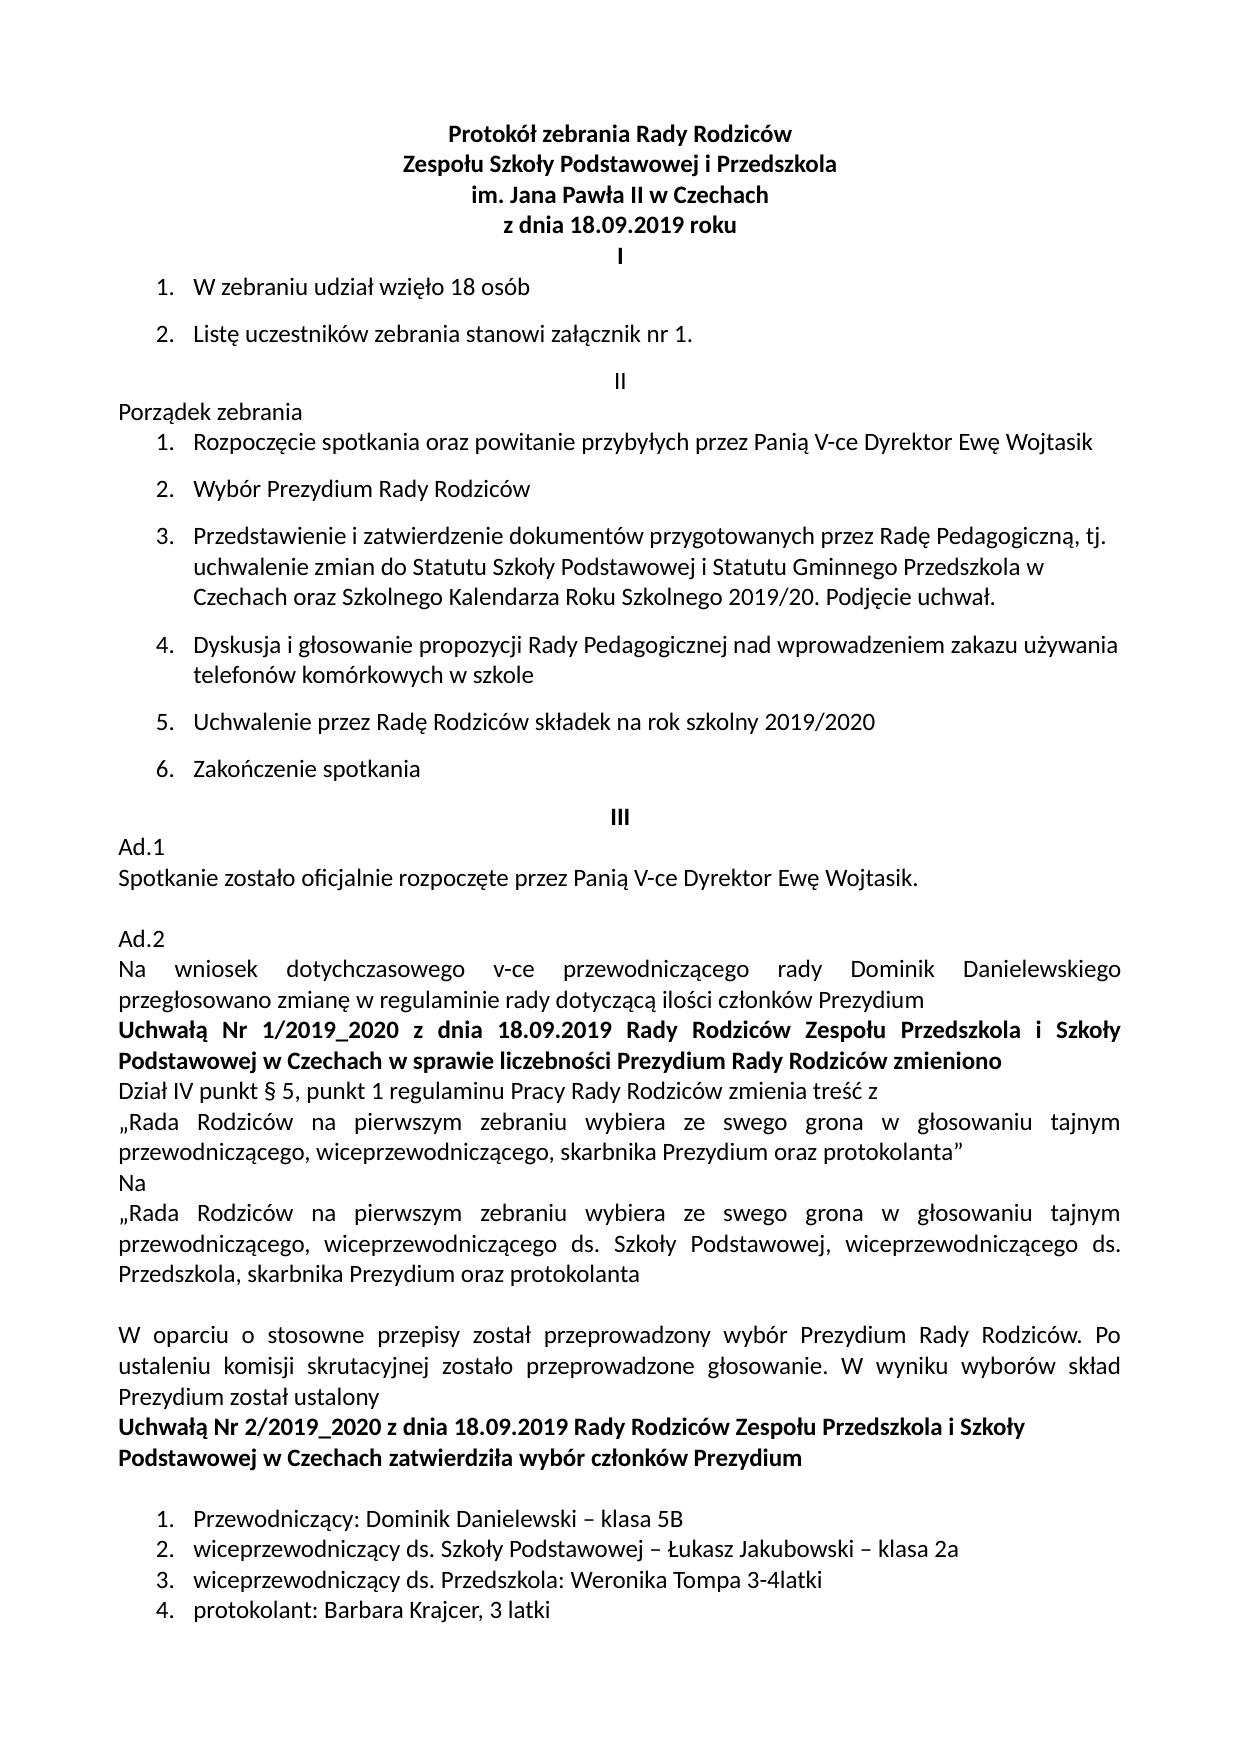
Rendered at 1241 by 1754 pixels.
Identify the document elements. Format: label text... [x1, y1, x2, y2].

list Uchwalenie przez Radę Rodziców składek na rok szkolny 2019/2020 [156, 706, 1122, 737]
list Wybór Prezydium Rady Rodziców [156, 473, 1122, 504]
text im. Jana Pawła II w Czechach [118, 179, 1122, 210]
text Uchwałą Nr 2/2019_2020 z dnia 18.09.2019 Rady Rodziców Zespołu Przedszkola i Szkoły Podstawowej w Czechach zatwierdziła wybór członków Prezydium [118, 1411, 1122, 1472]
text III [118, 801, 1122, 831]
text „Rada Rodziców na pierwszym zebraniu wybiera ze swego grona w głosowaniu tajnym przewodniczącego, wiceprzewodniczącego ds. Szkoły Podstawowej, wiceprzewodniczącego ds. Przedszkola, skarbnika Prezydium oraz protokolanta [118, 1198, 1122, 1289]
list Rozpoczęcie spotkania oraz powitanie przybyłych przez Panią V-ce Dyrektor Ewę Wojtasik [156, 426, 1122, 457]
text Na wniosek dotychczasowego v-ce przewodniczącego rady Dominik Danielewskiego przegłosowano zmianę w regulaminie rady dotyczącą ilości członków Prezydium [118, 953, 1122, 1014]
text Zespołu Szkoły Podstawowej i Przedszkola [118, 149, 1122, 179]
text Porządek zebrania [118, 396, 1122, 426]
list Listę uczestników zebrania stanowi załącznik nr 1. [156, 318, 1122, 348]
list Zakończenie spotkania [156, 754, 1122, 784]
text Dział IV punkt § 5, punkt 1 regulaminu Pracy Rady Rodziców zmienia treść z [118, 1076, 1122, 1106]
list W zebraniu udział wzięło 18 osób [156, 271, 1122, 301]
list Przewodniczący: Dominik Danielewski – klasa 5B [156, 1503, 1122, 1533]
list wiceprzewodniczący ds. Przedszkola: Weronika Tompa 3-4latki [156, 1564, 1122, 1594]
text Na [118, 1167, 1122, 1198]
text z dnia 18.09.2019 roku [118, 210, 1122, 240]
text Ad.1 [118, 831, 1122, 862]
list Przedstawienie i zatwierdzenie dokumentów przygotowanych przez Radę Pedagogiczną, tj. uchwalenie zmian do Statutu Szkoły Podstawowej i Statutu Gminnego Przedszkola w Czechach oraz Szkolnego Kalendarza Roku Szkolnego 2019/20. Podjęcie uchwał. [156, 521, 1122, 612]
text Spotkanie zostało oficjalnie rozpoczęte przez Panią V-ce Dyrektor Ewę Wojtasik. [118, 862, 1122, 892]
text Uchwałą Nr 1/2019_2020 z dnia 18.09.2019 Rady Rodziców Zespołu Przedszkola i Szkoły Podstawowej w Czechach w sprawie liczebności Prezydium Rady Rodziców zmieniono [118, 1014, 1122, 1076]
text II [118, 365, 1122, 396]
text Ad.2 [118, 923, 1122, 953]
text „Rada Rodziców na pierwszym zebraniu wybiera ze swego grona w głosowaniu tajnym przewodniczącego, wiceprzewodniczącego, skarbnika Prezydium oraz protokolanta” [118, 1106, 1122, 1167]
list Dyskusja i głosowanie propozycji Rady Pedagogicznej nad wprowadzeniem zakazu używania telefonów komórkowych w szkole [156, 629, 1122, 690]
text W oparciu o stosowne przepisy został przeprowadzony wybór Prezydium Rady Rodziców. Po ustaleniu komisji skrutacyjnej zostało przeprowadzone głosowanie. W wyniku wyborów skład Prezydium został ustalony [118, 1320, 1122, 1411]
text Protokół zebrania Rady Rodziców [118, 118, 1122, 149]
list protokolant: Barbara Krajcer, 3 latki [156, 1594, 1122, 1625]
list wiceprzewodniczący ds. Szkoły Podstawowej – Łukasz Jakubowski – klasa 2a [156, 1533, 1122, 1564]
text I [118, 240, 1122, 271]
